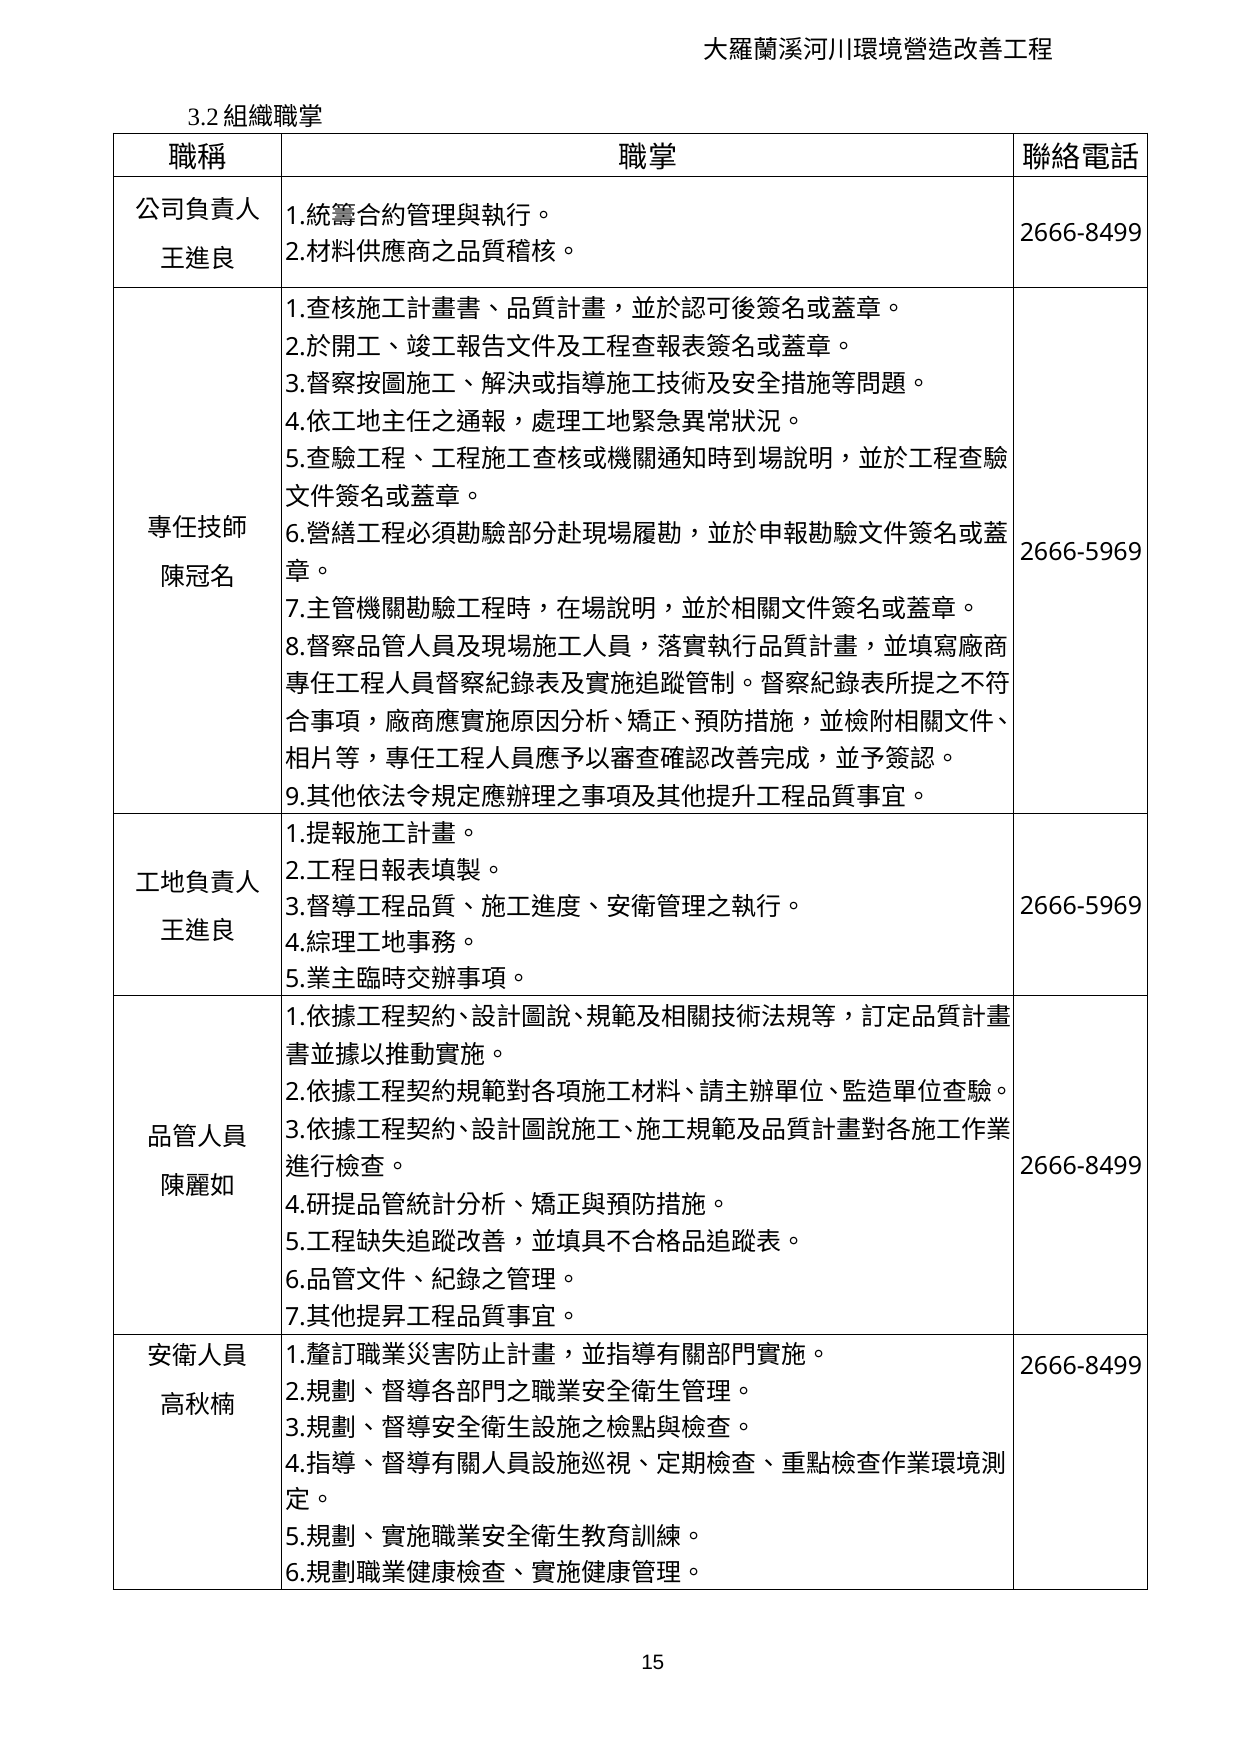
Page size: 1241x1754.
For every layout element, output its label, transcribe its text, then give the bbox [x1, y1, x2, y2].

table_cell 工地負責人 王進良 [114, 814, 281, 995]
table_cell 2666-5969 [1014, 288, 1147, 813]
table_cell 1.提報施工計畫。 2.工程日報表填製。 3.督導工程品質、施工進度、安衛管理之執行。 4.綜理工地事務。 5.業主臨時交辦事項。 [282, 814, 1013, 995]
table_header 職稱 [114, 134, 281, 176]
table_cell 1.查核施工計畫書、品質計畫，並於認可後簽名或蓋章。 2.於開工、竣工報告文件及工程查報表簽名或蓋章。 3.督察按圖施工、解決或指導施工技術及安全措施等問題。 4.依工地主任之通報，處理工地緊急異常狀況。 5.查驗工程、工程施工查核或機關通知時到場說明，並於工程查驗文件簽名或蓋章。 6.營繕工程必須勘驗部分赴現場履勘，並於申報勘驗文件簽名或蓋章。 7.主管機關勘驗工程時，在場說明，並於相關文件簽名或蓋章。 8.督察品管人員及現場施工人員，落實執行品質計畫，並填寫廠商專任工程人員督察紀錄表及實施追蹤管制。督察紀錄表所提之不符合事項，廠商應實施原因分析、矯正、預防措施，並檢附相關文件、相片等，專任工程人員應予以審查確認改善完成，並予簽認。 9.其他依法令規定應辦理之事項及其他提升工程品質事宜。 [282, 288, 1013, 813]
table_cell 安衛人員 高秋楠 [114, 1335, 281, 1588]
table_cell 1.依據工程契約、設計圖說、規範及相關技術法規等，訂定品質計畫書並據以推動實施。 2.依據工程契約規範對各項施工材料、請主辦單位、監造單位查驗。 3.依據工程契約、設計圖說施工、施工規範及品質計畫對各施工作業進行檢查。 4.研提品管統計分析、矯正與預防措施。 5.工程缺失追蹤改善，並填具不合格品追蹤表。 6.品管文件、紀錄之管理。 7.其他提昇工程品質事宜。 [282, 996, 1013, 1334]
table_header 職掌 [282, 134, 1013, 176]
table_cell 1.釐訂職業災害防止計畫，並指導有關部門實施。 2.規劃、督導各部門之職業安全衛生管理。 3.規劃、督導安全衛生設施之檢點與檢查。 4.指導、督導有關人員設施巡視、定期檢查、重點檢查作業環境測定。 5.規劃、實施職業安全衛生教育訓練。 6.規劃職業健康檢查、實施健康管理。 [282, 1335, 1013, 1588]
table_header 聯絡電話 [1014, 134, 1147, 176]
text 3.2組織職掌 [187, 96, 1053, 132]
table_cell 品管人員 陳麗如 [114, 996, 281, 1334]
table_cell 1.統籌合約管理與執行。 2.材料供應商之品質稽核。 [282, 177, 1013, 287]
table_cell 2666-8499 [1014, 996, 1147, 1334]
table_cell 2666-8499 [1014, 177, 1147, 287]
table_cell 公司負責人 王進良 [114, 177, 281, 287]
table_cell 2666-8499 [1014, 1335, 1147, 1588]
table_cell 專任技師 陳冠名 [114, 288, 281, 813]
table_cell 2666-5969 [1014, 814, 1147, 995]
